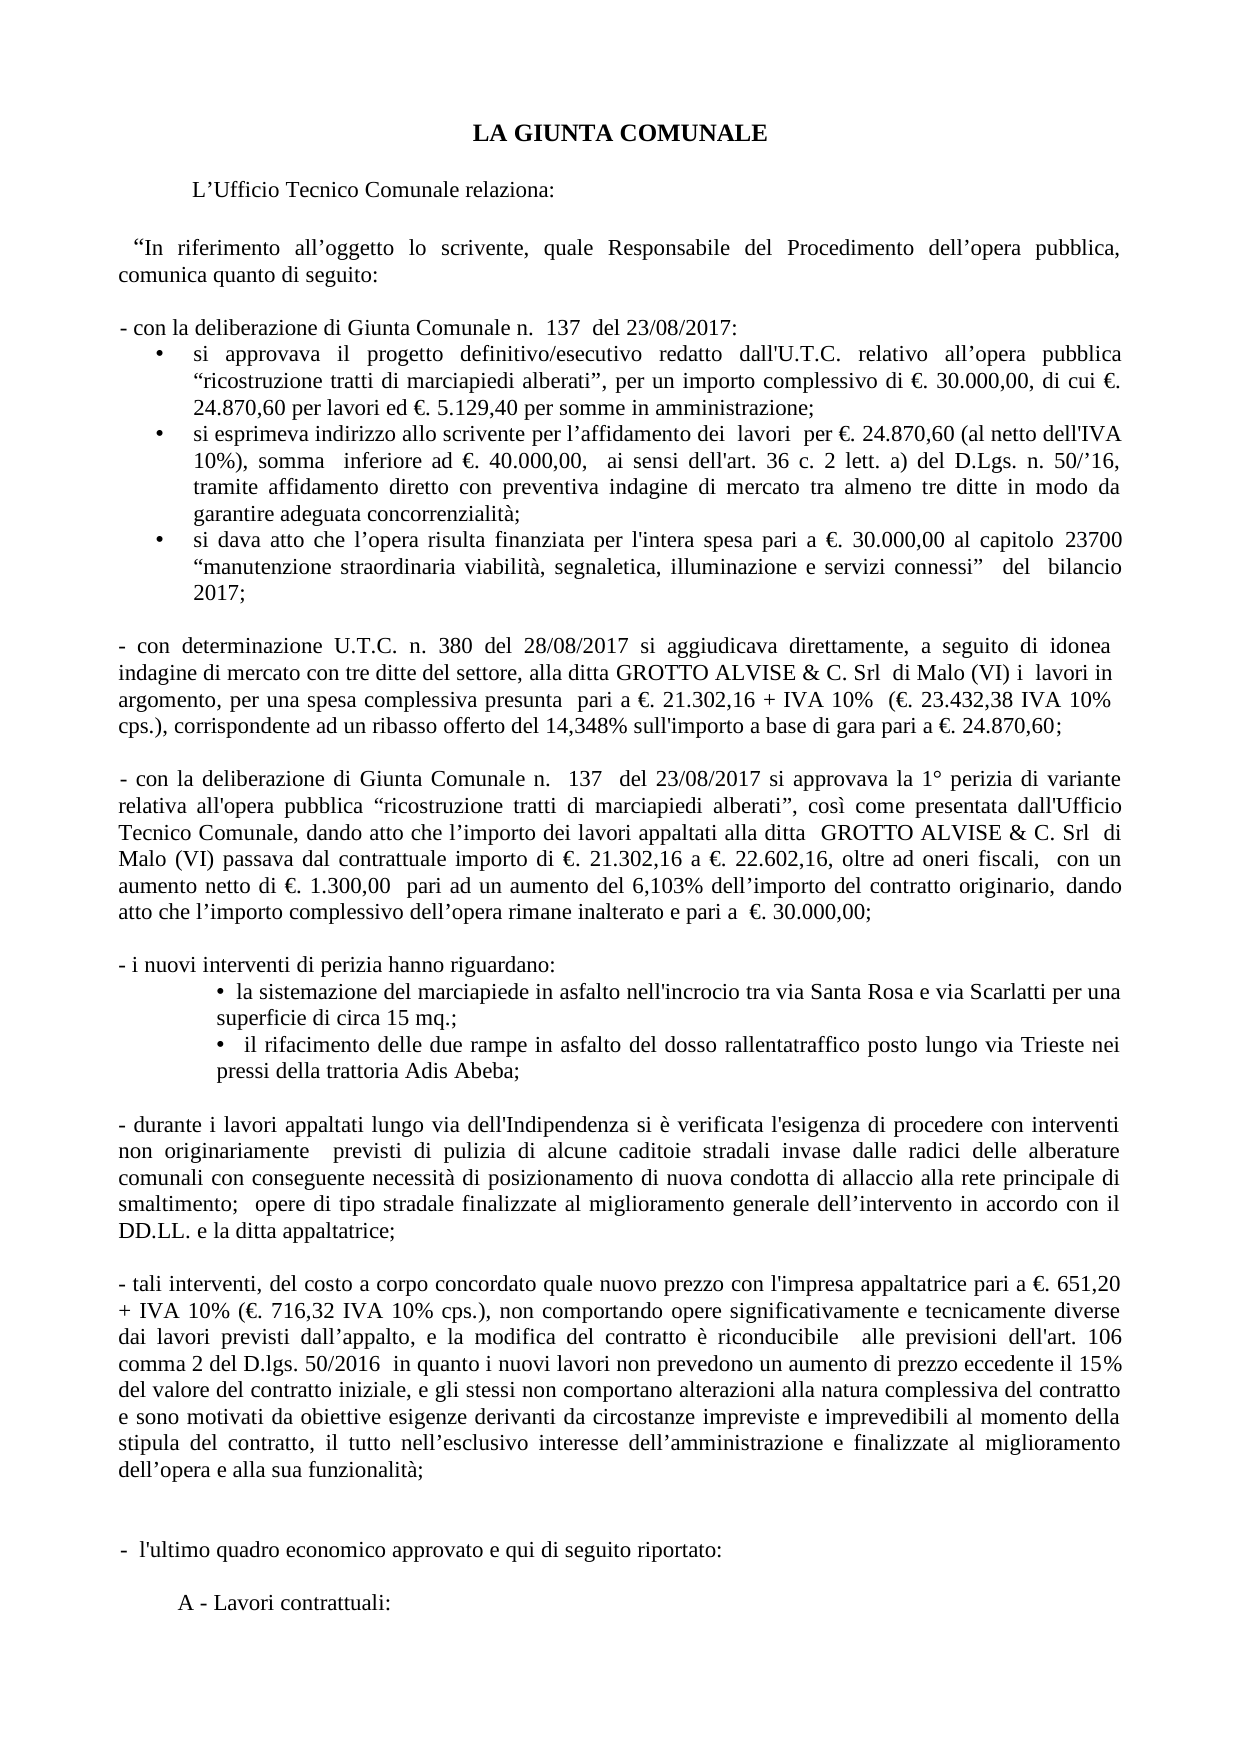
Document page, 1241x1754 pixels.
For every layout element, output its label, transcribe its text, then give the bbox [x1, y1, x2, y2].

list il rifacimento delle due rampe in asfalto del dosso rallentatraffico posto lungo via Trieste nei pressi della trattoria Adis Abeba; [216, 1031, 1122, 1084]
text - i nuovi interventi di perizia hanno riguardano: [118, 951, 1122, 978]
text - con determinazione U.T.C. n. 380 del 28/08/2017 si aggiudicava direttamente, a seguito di idonea indagine di mercato con tre ditte del settore, alla ditta GROTTO ALVISE & C. Srl di Malo (VI) i lavori in argomento, per una spesa complessiva presunta pari a €. 21.302,16 + IVA 10% (€. 23.432,38 IVA 10% cps.), corrispondente ad un ribasso offerto del 14,348% sull'importo a base di gara pari a €. 24.870,60; [118, 632, 1113, 739]
text - l'ultimo quadro economico approvato e qui di seguito riportato: [120, 1536, 1122, 1562]
text - durante i lavori appaltati lungo via dell'Indipendenza si è verificata l'esigenza di procedere con interventi non originariamente previsti di pulizia di alcune caditoie stradali invase dalle radici delle alberature comunali con conseguente necessità di posizionamento di nuova condotta di allaccio alla rete principale di smaltimento; opere di tipo stradale finalizzate al miglioramento generale dell’intervento in accordo con il DD.LL. e la ditta appaltatrice; [118, 1111, 1122, 1243]
list si esprimeva indirizzo allo scrivente per l’affidamento dei lavori per €. 24.870,60 (al netto dell'IVA 10%), somma inferiore ad €. 40.000,00, ai sensi dell'art. 36 c. 2 lett. a) del D.Lgs. n. 50/’16, tramite affidamento diretto con preventiva indagine di mercato tra almeno tre ditte in modo da garantire adeguata concorrenzialità; [156, 420, 1122, 526]
list la sistemazione del marciapiede in asfalto nell'incrocio tra via Santa Rosa e via Scarlatti per una superficie di circa 15 mq.; [216, 978, 1122, 1031]
text - con la deliberazione di Giunta Comunale n. 137 del 23/08/2017: [118, 314, 1122, 340]
text - con la deliberazione di Giunta Comunale n. 137 del 23/08/2017 si approvava la 1° perizia di variante relativa all'opera pubblica “ricostruzione tratti di marciapiedi alberati”, così come presentata dall'Ufficio Tecnico Comunale, dando atto che l’importo dei lavori appaltati alla ditta GROTTO ALVISE & C. Srl di Malo (VI) passava dal contrattuale importo di €. 21.302,16 a €. 22.602,16, oltre ad oneri fiscali, con un aumento netto di €. 1.300,00 pari ad un aumento del 6,103% dell’importo del contratto originario, dando atto che l’importo complessivo dell’opera rimane inalterato e pari a €. 30.000,00; [118, 765, 1122, 924]
text L’Ufficio Tecnico Comunale relaziona: [118, 176, 1122, 202]
text - tali interventi, del costo a corpo concordato quale nuovo prezzo con l'impresa appaltatrice pari a €. 651,20 + IVA 10% (€. 716,32 IVA 10% cps.), non comportando opere significativamente e tecnicamente diverse dai lavori previsti dall’appalto, e la modifica del contratto è riconducibile alle previsioni dell'art. 106 comma 2 del D.lgs. 50/2016 in quanto i nuovi lavori non prevedono un aumento di prezzo eccedente il 15% del valore del contratto iniziale, e gli stessi non comportano alterazioni alla natura complessiva del contratto e sono motivati da obiettive esigenze derivanti da circostanze impreviste e imprevedibili al momento della stipula del contratto, il tutto nell’esclusivo interesse dell’amministrazione e finalizzate al miglioramento dell’opera e alla sua funzionalità; [118, 1270, 1122, 1482]
text A - Lavori contrattuali: [177, 1589, 1122, 1615]
title LA GIUNTA COMUNALE [118, 118, 1122, 147]
list si approvava il progetto definitivo/esecutivo redatto dall'U.T.C. relativo all’opera pubblica “ricostruzione tratti di marciapiedi alberati”, per un importo complessivo di €. 30.000,00, di cui €. 24.870,60 per lavori ed €. 5.129,40 per somme in amministrazione; [156, 340, 1122, 420]
text “In riferimento all’oggetto lo scrivente, quale Responsabile del Procedimento dell’opera pubblica, comunica quanto di seguito: [118, 231, 1122, 287]
list si dava atto che l’opera risulta finanziata per l'intera spesa pari a €. 30.000,00 al capitolo 23700 “manutenzione straordinaria viabilità, segnaletica, illuminazione e servizi connessi” del bilancio 2017; [156, 526, 1122, 606]
